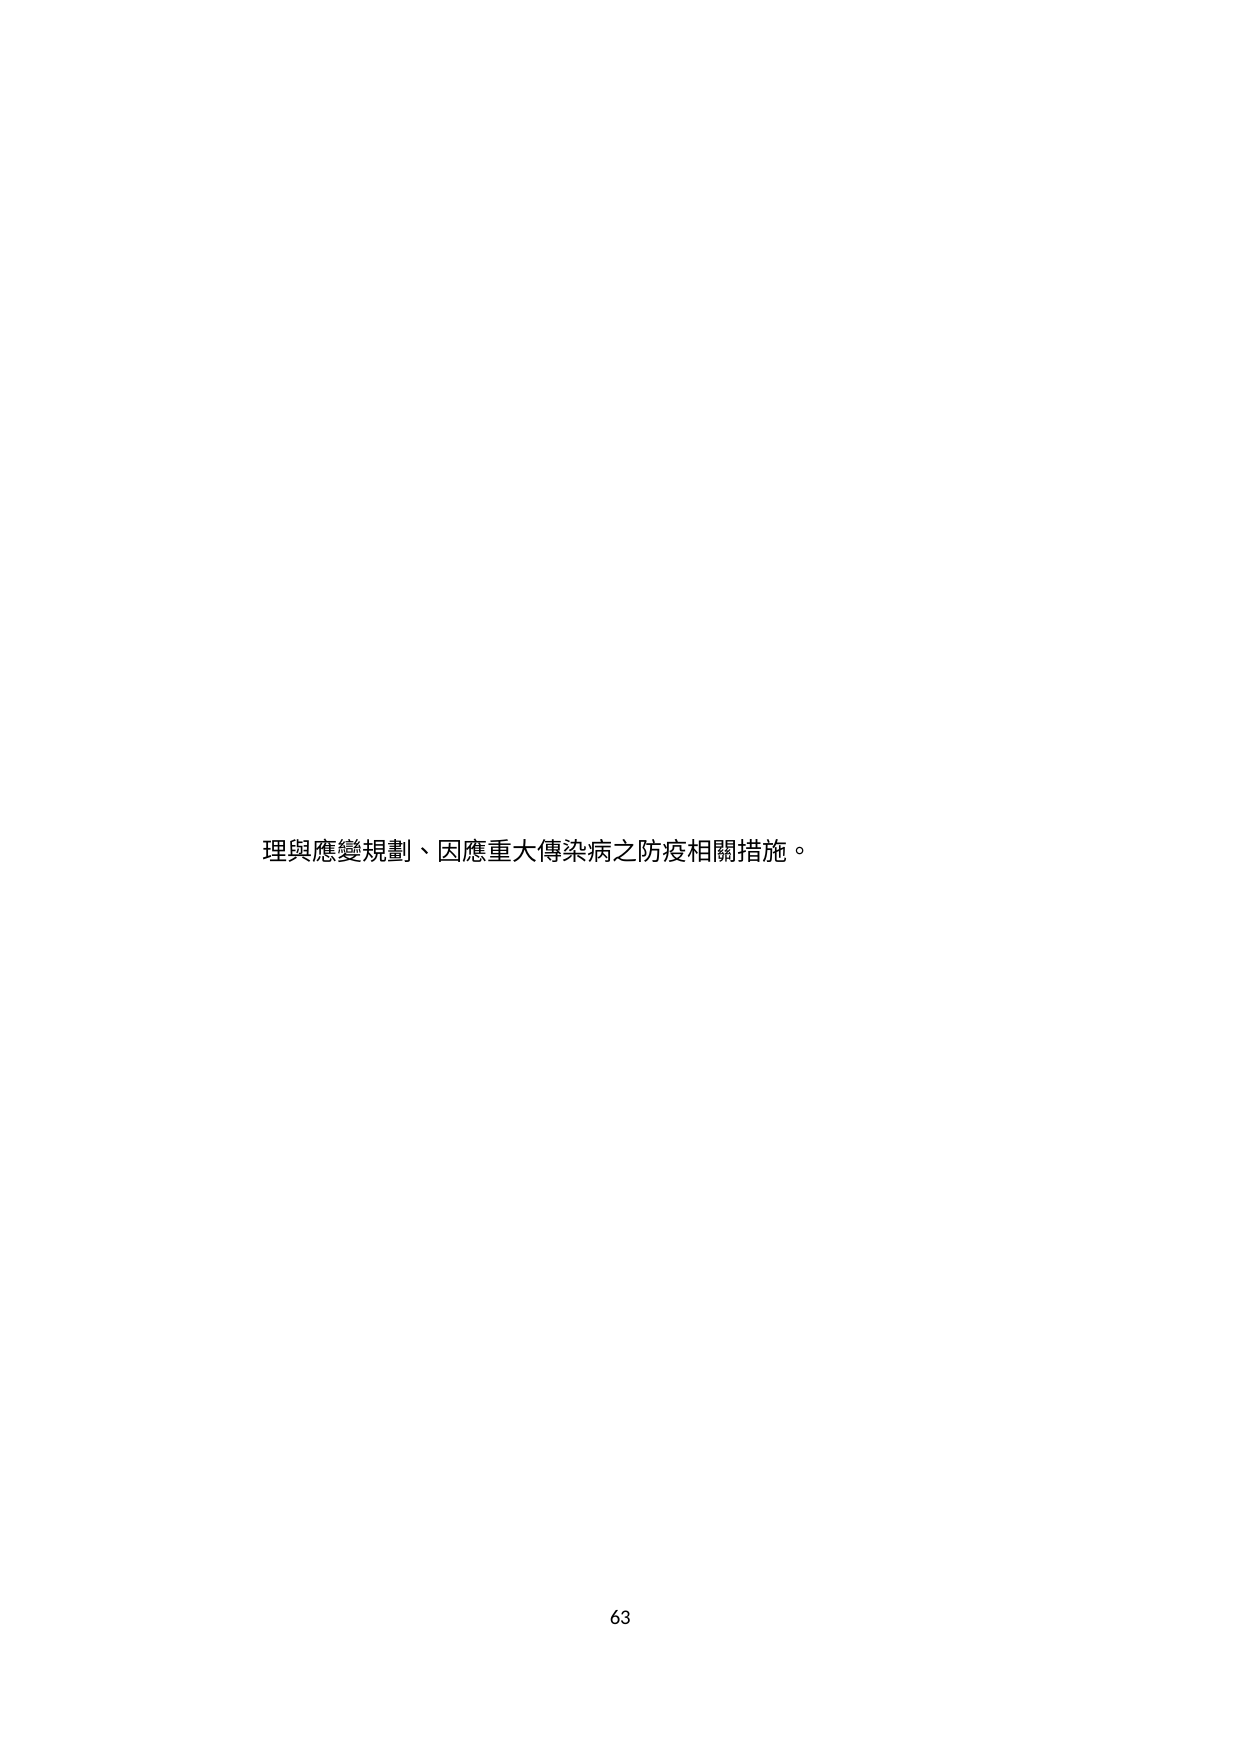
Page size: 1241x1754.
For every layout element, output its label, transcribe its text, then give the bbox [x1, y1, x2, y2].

text 理與應變規劃、因應重大傳染病之防疫相關措施。 [212, 808, 1053, 871]
